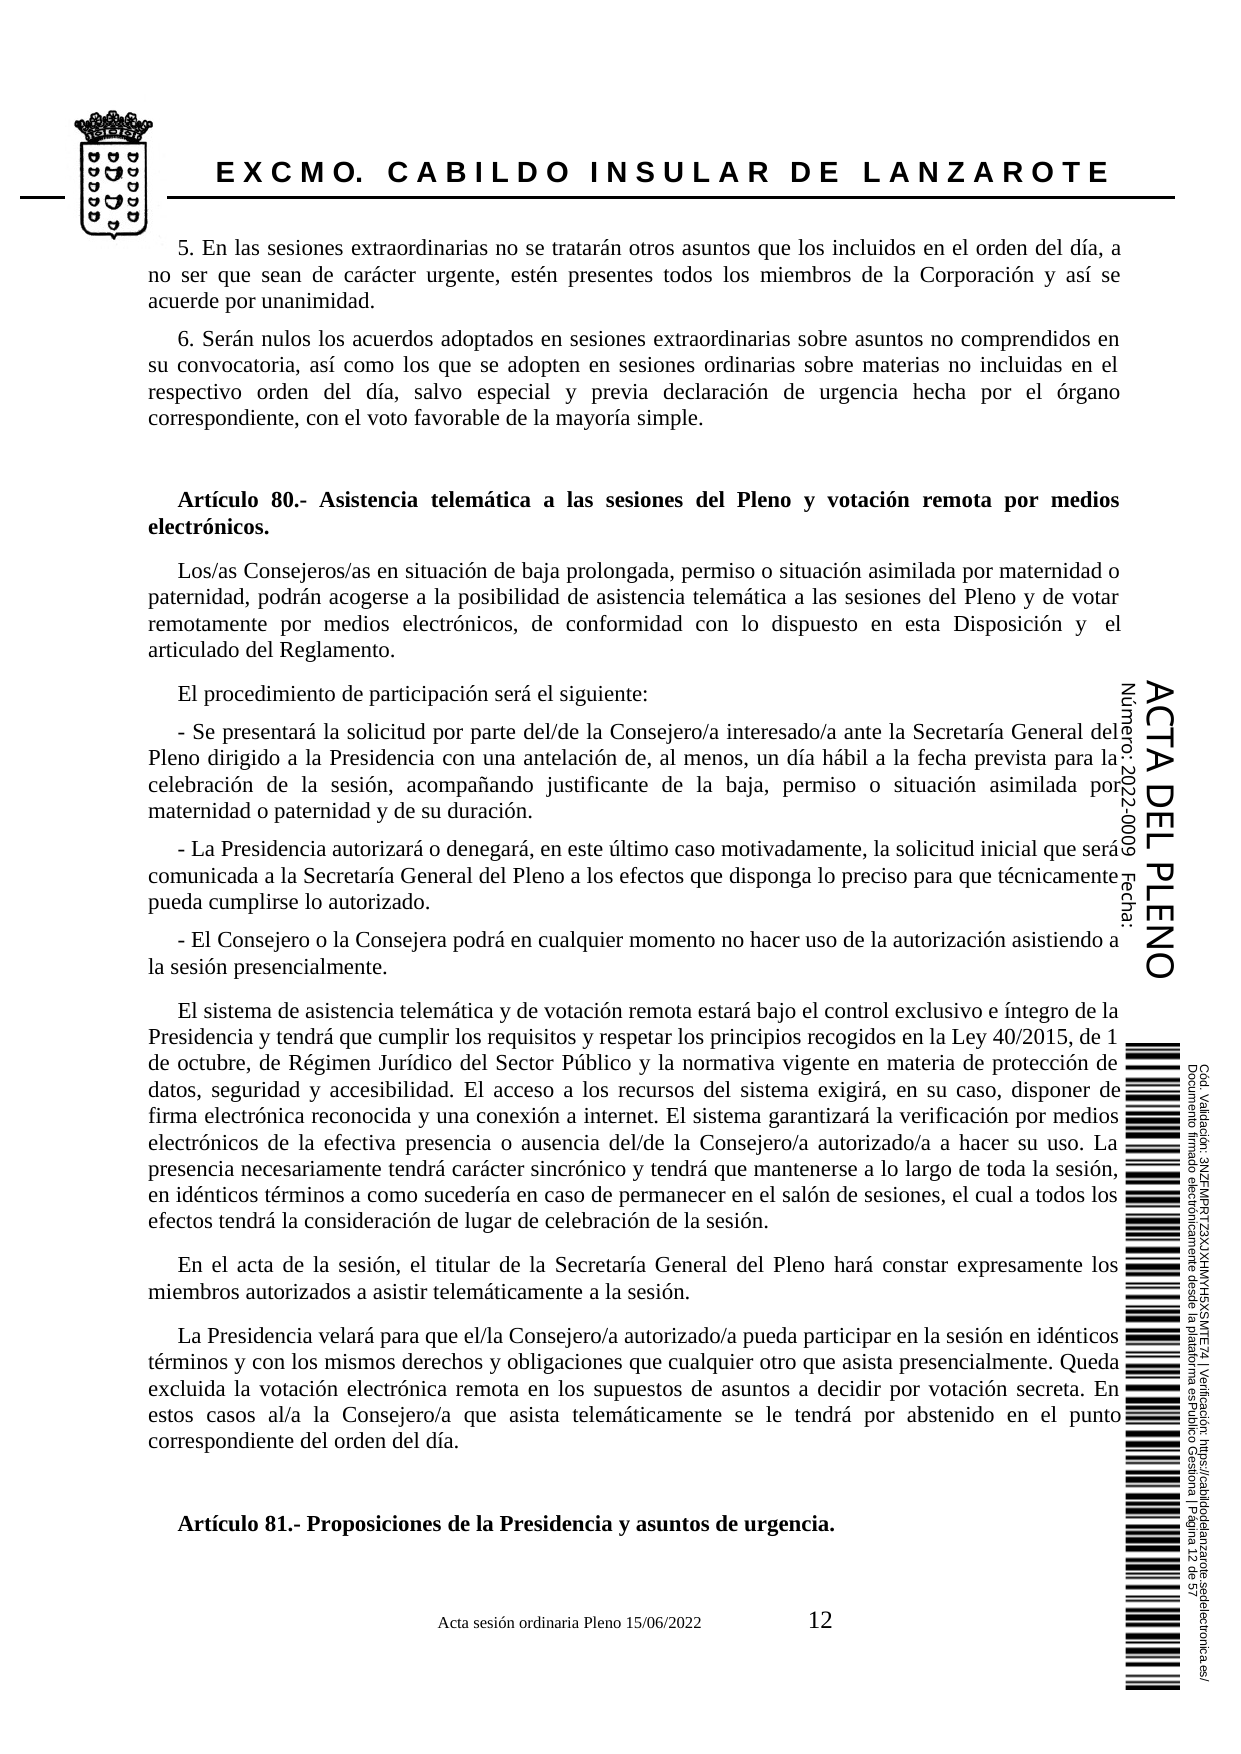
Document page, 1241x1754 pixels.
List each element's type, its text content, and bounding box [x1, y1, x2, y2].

picture [1125, 1043, 1180, 1690]
text El sistema de asistencia telemática y de votación remota estará bajo el control exclusivo e íntegro de la Presidencia y tendrá que cumplir los requisitos y respetar los principios recogidos en la Ley 40/2015, de 1 de octubre, de Régimen Jurídico del Sector Público y la normativa vigente en materia de protección de datos, seguridad y accesibilidad. El acceso a los recursos del sistema exigirá, en su caso, disponer de firma electrónica reconocida y una conexión a internet. El sistema garantizará la verificación por medios electrónicos de la efectiva presencia o ausencia del/de la Consejero/a autorizado/a a hacer su uso. La presencia necesariamente tendrá carácter sincrónico y tendrá que mantenerse a lo largo de toda la sesión, en idénticos términos a como sucedería en caso de permanecer en el salón de sesiones, el cual a todos los efectos tendrá la consideración de lugar de celebración de la sesión. [148, 997, 1121, 1234]
text En el acta de la sesión, el titular de la Secretaría General del Pleno hará constar expresamente los miembros autorizados a asistir telemáticamente a la sesión. [148, 1252, 1121, 1304]
text Cód. Validación: 3NZFMPRTZ3XJXHMYH5XSMTE74 | Verificación: https://cabildodelanzarote.sedelectronica.es/ Documento firmado electrónicamente desde la plataforma esPublico Gestiona | Página 12 de 57 [1186, 1064, 1211, 1692]
subtitle Artículo 81.- Proposiciones de la Presidencia y asuntos de urgencia. [177, 1510, 1125, 1536]
subtitle E X C M O. C A B I L D O I N S U L A R D E L A N Z A R O T E [215, 155, 1230, 189]
subtitle Artículo 80.- Asistencia telemática a las sesiones del Pleno y votación remota por medios electrónicos. [148, 486, 1120, 539]
list En las sesiones extraordinarias no se tratarán otros asuntos que los incluidos en el orden del día, a no ser que sean de carácter urgente, estén presentes todos los miembros de la Corporación y así se acuerde por unanimidad. [148, 234, 1121, 313]
picture [65, 94, 167, 249]
text Los/as Consejeros/as en situación de baja prolongada, permiso o situación asimilada por maternidad o paternidad, podrán acogerse a la posibilidad de asistencia telemática a las sesiones del Pleno y de votar remotamente por medios electrónicos, de conformidad con lo dispuesto en esta Disposición y el articulado del Reglamento. [148, 557, 1121, 662]
text Número: 2022-0009 Fecha: 05/08/2022 [1117, 706, 1140, 1025]
text Acta sesión ordinaria Pleno 15/06/2022 12 [437, 1605, 1125, 1633]
text La Presidencia velará para que el/la Consejero/a autorizado/a pueda participar en la sesión en idénticos términos y con los mismos derechos y obligaciones que cualquier otro que asista presencialmente. Queda excluida la votación electrónica remota en los supuestos de asuntos a decidir por votación secreta. En estos casos al/a la Consejero/a que asista telemáticamente se le tendrá por abstenido en el punto correspondiente del orden del día. [148, 1322, 1122, 1454]
text El procedimiento de participación será el siguiente: [177, 680, 1230, 706]
list El Consejero o la Consejera podrá en cualquier momento no hacer uso de la autorización asistiendo a la sesión presencialmente. [148, 926, 1121, 979]
list Se presentará la solicitud por parte del/de la Consejero/a interesado/a ante la Secretaría General del Pleno dirigido a la Presidencia con una antelación de, al menos, un día hábil a la fecha prevista para la celebración de la sesión, acompañando justificante de la baja, permiso o situación asimilada por maternidad o paternidad y de su duración. [148, 718, 1121, 823]
text ACTA DEL PLENO [1140, 706, 1183, 1025]
list Serán nulos los acuerdos adoptados en sesiones extraordinarias sobre asuntos no comprendidos en su convocatoria, así como los que se adopten en sesiones ordinarias sobre materias no incluidas en el respectivo orden del día, salvo especial y previa declaración de urgencia hecha por el órgano correspondiente, con el voto favorable de la mayoría simple. [148, 325, 1121, 431]
list La Presidencia autorizará o denegará, en este último caso motivadamente, la solicitud inicial que será comunicada a la Secretaría General del Pleno a los efectos que disponga lo preciso para que técnicamente pueda cumplirse lo autorizado. [148, 836, 1121, 914]
